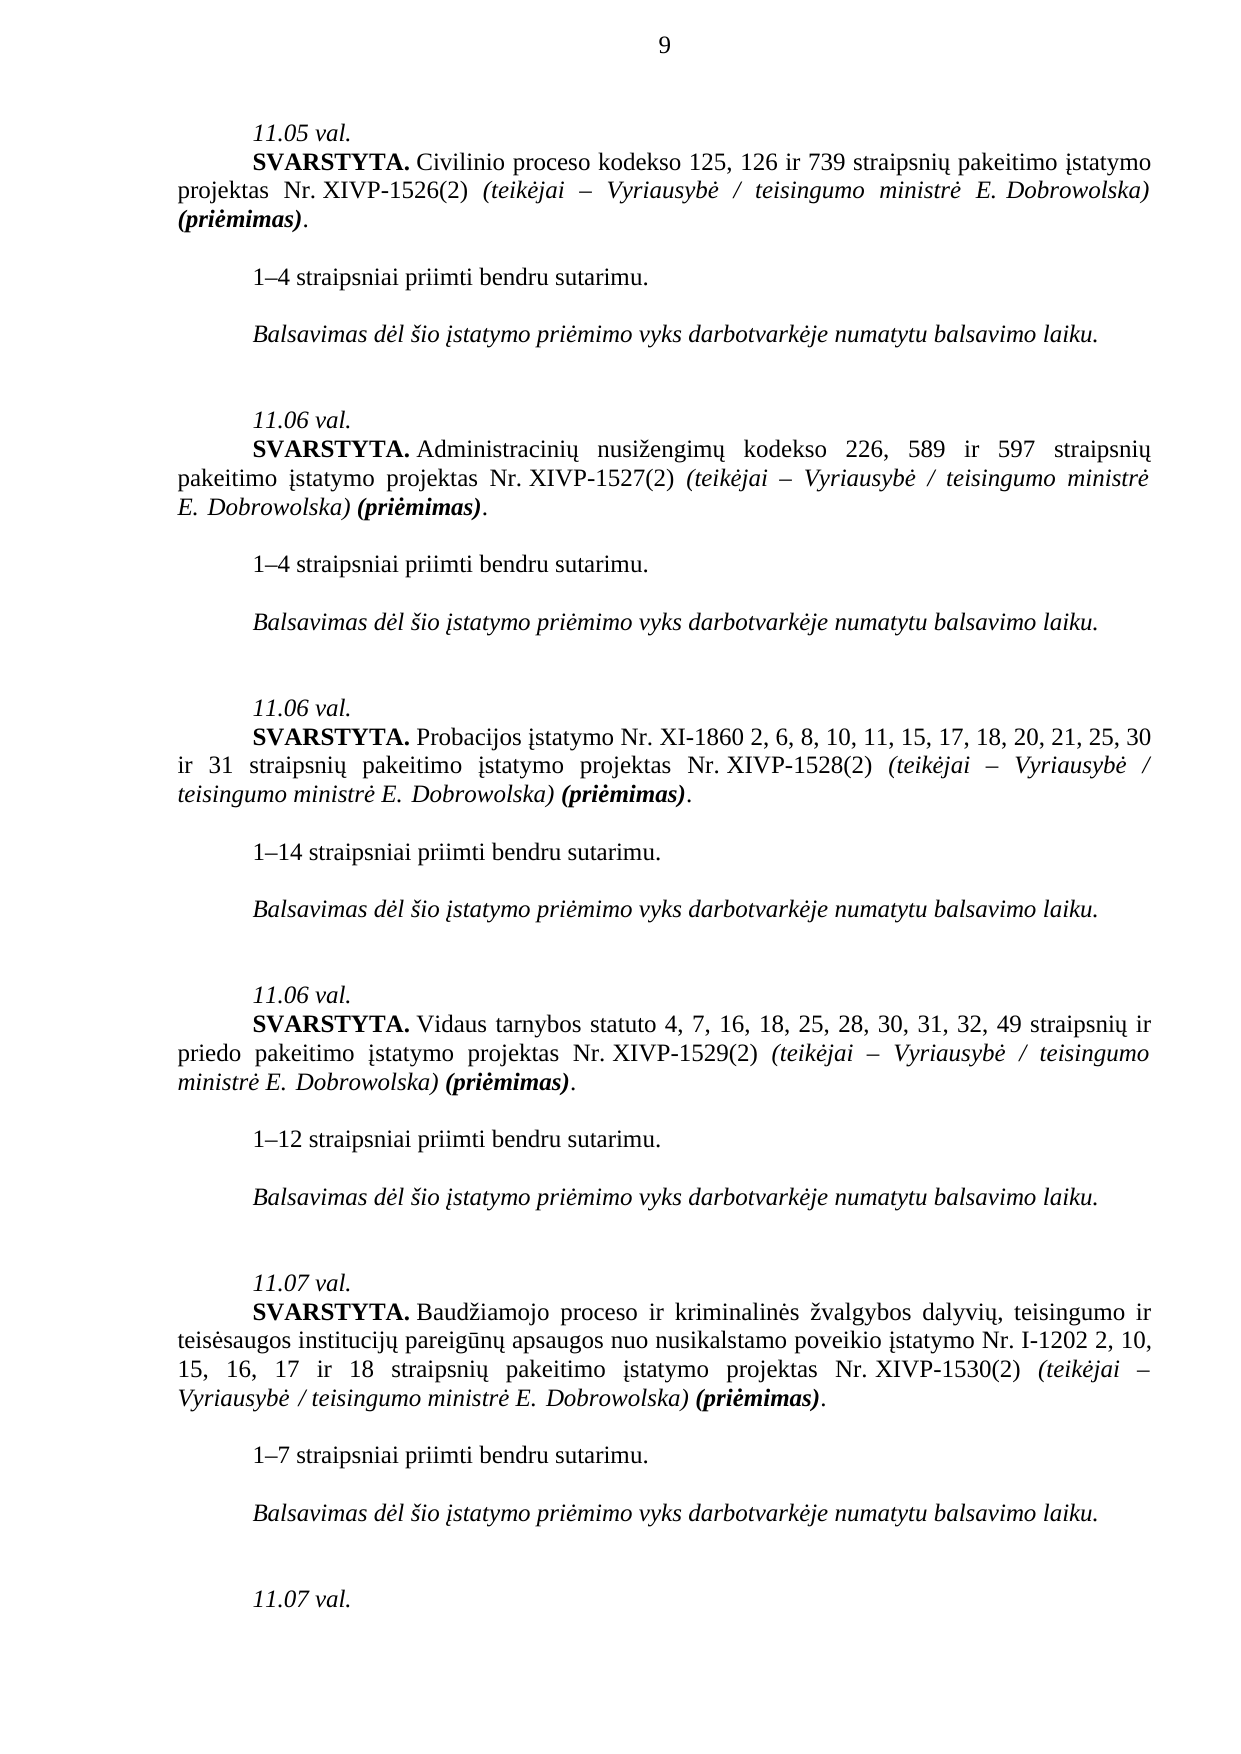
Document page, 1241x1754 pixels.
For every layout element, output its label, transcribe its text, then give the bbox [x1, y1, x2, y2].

text Balsavimas dėl šio įstatymo priėmimo vyks darbotvarkėje numatytu balsavimo laiku. [177, 1182, 1152, 1211]
text Balsavimas dėl šio įstatymo priėmimo vyks darbotvarkėje numatytu balsavimo laiku. [177, 607, 1152, 636]
text SVARSTYTA. Administracinių nusižengimų kodekso 226, 589 ir 597 straipsnių pakeitimo įstatymo projektas Nr. XIVP-1527(2) (teikėjai – Vyriausybė / teisingumo ministrė E. Dobrowolska) (priėmimas). [177, 434, 1152, 521]
text SVARSTYTA. Probacijos įstatymo Nr. XI-1860 2, 6, 8, 10, 11, 15, 17, 18, 20, 21, 25, 30 ir 31 straipsnių pakeitimo įstatymo projektas Nr. XIVP-1528(2) (teikėjai – Vyriausybė / teisingumo ministrė E. Dobrowolska) (priėmimas). [177, 722, 1152, 808]
text 1–14 straipsniai priimti bendru sutarimu. [177, 837, 1152, 866]
text 11.06 val. [177, 981, 1152, 1009]
text Balsavimas dėl šio įstatymo priėmimo vyks darbotvarkėje numatytu balsavimo laiku. [177, 319, 1152, 348]
text 11.06 val. [177, 693, 1152, 722]
text SVARSTYTA. Baudžiamojo proceso ir kriminalinės žvalgybos dalyvių, teisingumo ir teisėsaugos institucijų pareigūnų apsaugos nuo nusikalstamo poveikio įstatymo Nr. I-1202 2, 10, 15, 16, 17 ir 18 straipsnių pakeitimo įstatymo projektas Nr. XIVP-1530(2) (teikėjai – Vyriausybė / teisingumo ministrė E. Dobrowolska) (priėmimas). [177, 1297, 1152, 1412]
text 11.07 val. [177, 1268, 1152, 1297]
text SVARSTYTA. Vidaus tarnybos statuto 4, 7, 16, 18, 25, 28, 30, 31, 32, 49 straipsnių ir priedo pakeitimo įstatymo projektas Nr. XIVP-1529(2) (teikėjai – Vyriausybė / teisingumo ministrė E. Dobrowolska) (priėmimas). [177, 1009, 1152, 1096]
text 1–4 straipsniai priimti bendru sutarimu. [177, 262, 1152, 291]
text 11.06 val. [177, 406, 1152, 434]
text 1–4 straipsniai priimti bendru sutarimu. [177, 549, 1152, 578]
text 11.05 val. [177, 118, 1152, 147]
text Balsavimas dėl šio įstatymo priėmimo vyks darbotvarkėje numatytu balsavimo laiku. [177, 894, 1152, 923]
text 1–12 straipsniai priimti bendru sutarimu. [177, 1124, 1152, 1153]
text 1–7 straipsniai priimti bendru sutarimu. [177, 1441, 1152, 1469]
text SVARSTYTA. Civilinio proceso kodekso 125, 126 ir 739 straipsnių pakeitimo įstatymo projektas Nr. XIVP-1526(2) (teikėjai – Vyriausybė / teisingumo ministrė E. Dobrowolska) (priėmimas). [177, 147, 1152, 233]
text 11.07 val. [177, 1584, 1152, 1613]
text Balsavimas dėl šio įstatymo priėmimo vyks darbotvarkėje numatytu balsavimo laiku. [177, 1498, 1152, 1527]
